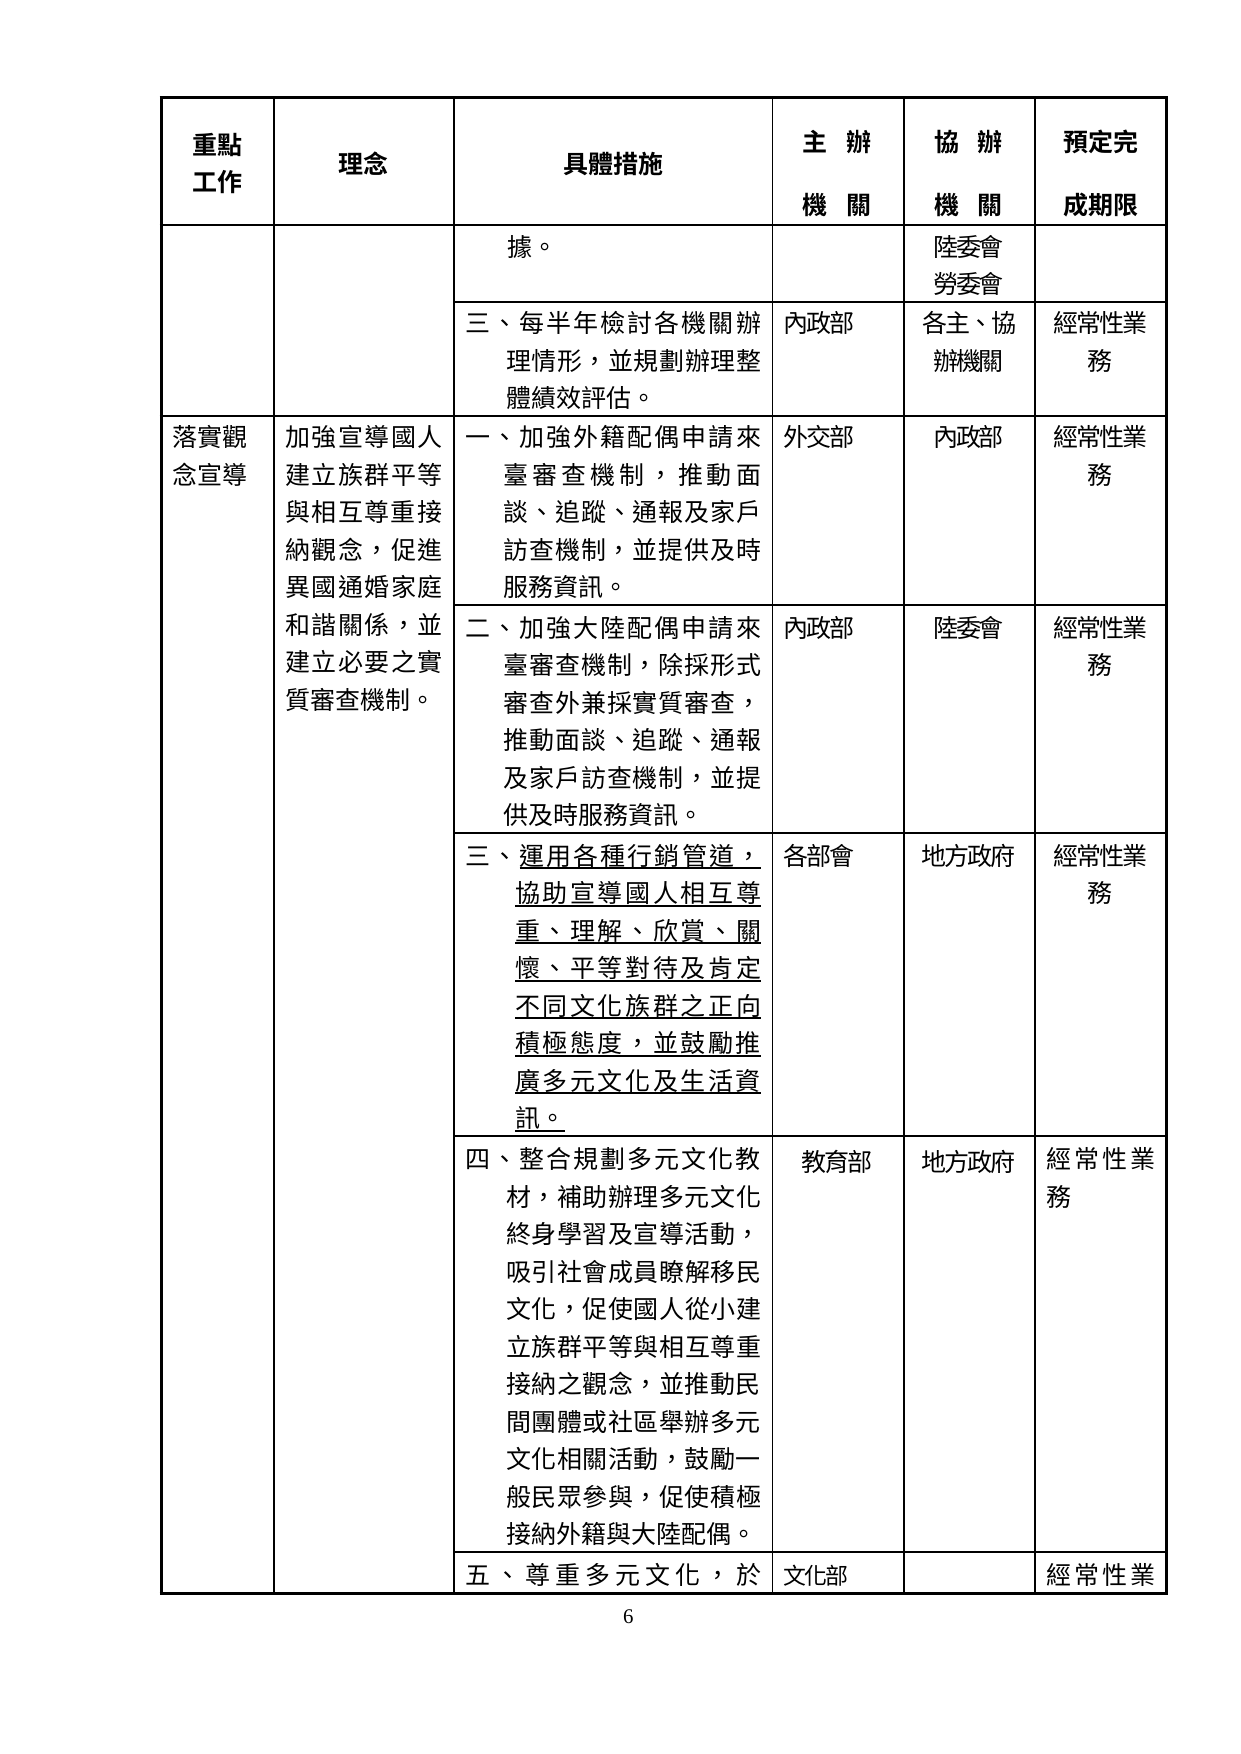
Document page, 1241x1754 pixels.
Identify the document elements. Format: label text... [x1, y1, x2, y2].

table_header 預定完 成期限 [1036, 99, 1165, 224]
table_cell 經常性業務 [1036, 606, 1165, 832]
table_cell 一、加強外籍配偶申請來臺審查機制，推動面談、追蹤、通報及家戶訪查機制，並提供及時服務資訊。 [455, 417, 772, 604]
table_cell 經常性業務 [1036, 417, 1165, 604]
table_cell [1036, 226, 1165, 301]
table_cell 文化部 [773, 1553, 903, 1592]
table_cell 陸委會 [905, 606, 1034, 832]
table_cell [163, 226, 273, 415]
table_cell 地方政府 [905, 1137, 1034, 1551]
table_cell [905, 1553, 1034, 1592]
table_cell 三、運用各種行銷管道，協助宣導國人相互尊重、理解、欣賞、關懷、平等對待及肯定不同文化族群之正向積極態度，並鼓勵推廣多元文化及生活資訊。 [455, 834, 772, 1135]
table_cell 經常性業務 [1036, 1137, 1165, 1551]
table_cell 三、每半年檢討各機關辦理情形，並規劃辦理整體績效評估。 [455, 303, 772, 415]
table_cell 內政部 [773, 303, 903, 415]
table_cell 加強宣導國人建立族群平等與相互尊重接納觀念，促進異國通婚家庭和諧關係，並建立必要之實質審查機制。 [275, 417, 453, 1592]
table_cell [773, 226, 903, 301]
table_header 理念 [275, 99, 453, 224]
table_header 重點工作 [163, 99, 273, 224]
table_cell 地方政府 [905, 834, 1034, 1135]
table_cell 內政部 [905, 417, 1034, 604]
table_cell 各部會 [773, 834, 903, 1135]
table_cell 經常性業務 [1036, 303, 1165, 415]
table_cell 五、尊重多元文化，於 [455, 1553, 772, 1592]
table_cell 內政部 [773, 606, 903, 832]
table_header 協 辦 機 關 [905, 99, 1034, 224]
table_cell 經常性業 [1036, 1553, 1165, 1592]
table_header 主 辦 機 關 [773, 99, 903, 224]
table_cell 據。 [455, 226, 772, 301]
table_cell 教育部 [773, 1137, 903, 1551]
table_cell 各主、協辦機關 [905, 303, 1034, 415]
table_cell 經常性業務 [1036, 834, 1165, 1135]
table_cell 二、加強大陸配偶申請來臺審查機制，除採形式審查外兼採實質審查，推動面談、追蹤、通報及家戶訪查機制，並提供及時服務資訊。 [455, 606, 772, 832]
table_cell [275, 226, 453, 415]
table_cell 落實觀念宣導 [163, 417, 273, 1592]
table_header 具體措施 [455, 99, 772, 224]
table_cell 陸委會 勞委會 [905, 226, 1034, 301]
table_cell 四、整合規劃多元文化教材，補助辦理多元文化終身學習及宣導活動，吸引社會成員瞭解移民文化，促使國人從小建立族群平等與相互尊重接納之觀念，並推動民間團體或社區舉辦多元文化相關活動，鼓勵一般民眾參與，促使積極接納外籍與大陸配偶。 [455, 1137, 772, 1551]
table_cell 外交部 [773, 417, 903, 604]
